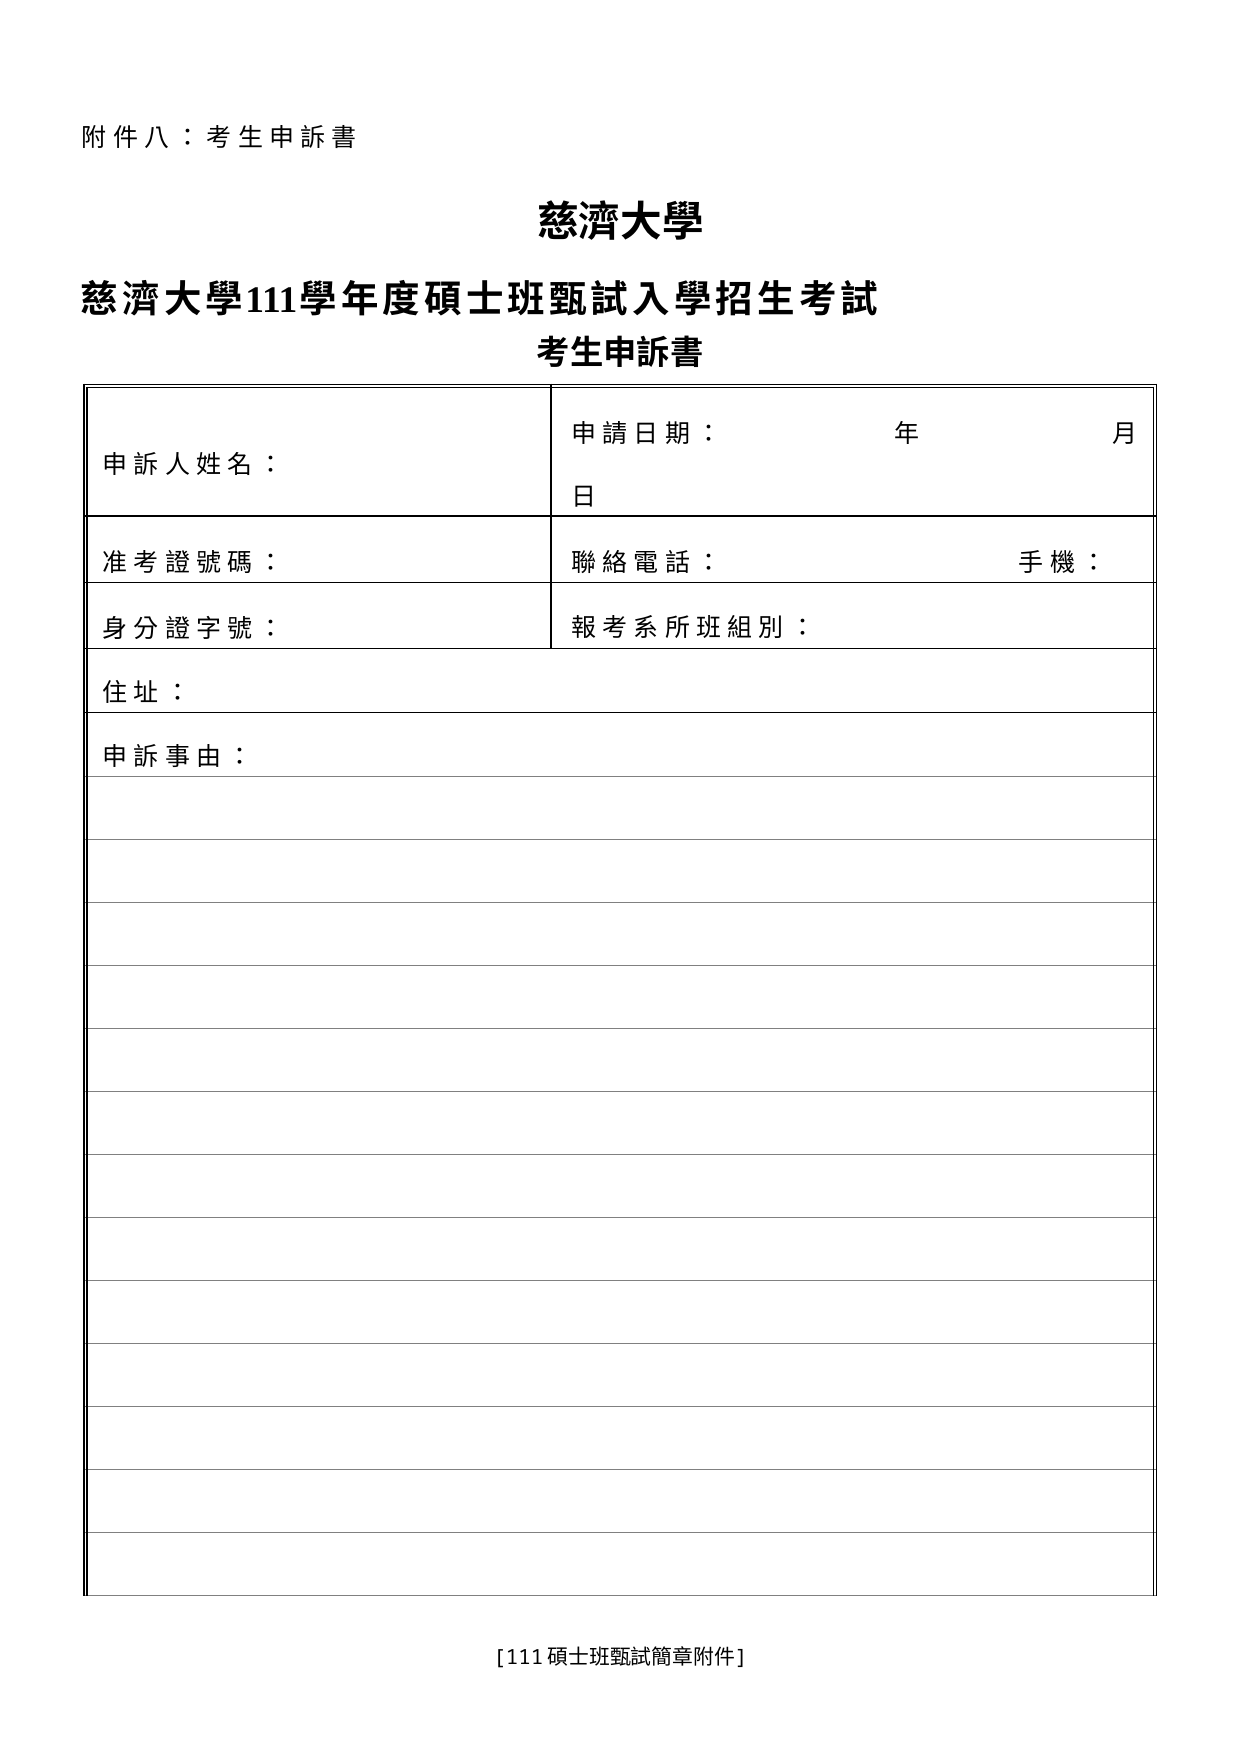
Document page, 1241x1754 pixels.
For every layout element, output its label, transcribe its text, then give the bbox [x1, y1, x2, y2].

text 慈濟大學 [78, 187, 1162, 250]
table_header 申訴人姓名： [88, 388, 550, 515]
table_cell [88, 1470, 1153, 1532]
subtitle 附件八：考生申訴書 [78, 93, 1162, 156]
text 慈濟大學111學年度碩士班甄試入學招生考試 [78, 254, 1159, 316]
table_cell [88, 1533, 1153, 1595]
table_header 申請日期： 年 月 日 [552, 388, 1153, 515]
table_cell [88, 1218, 1153, 1280]
table_cell [88, 777, 1153, 839]
table_cell 報考系所班組別： [552, 583, 1153, 647]
table_cell 申訴事由： [88, 713, 1153, 776]
table_cell 聯絡電話： 手機： [552, 517, 1153, 581]
table_cell [88, 1407, 1153, 1469]
table_cell [88, 966, 1153, 1028]
table_cell 准考證號碼： [88, 517, 550, 581]
table_cell [88, 1092, 1153, 1154]
table_cell [88, 1029, 1153, 1091]
table_cell [88, 1155, 1153, 1217]
table_cell [88, 840, 1153, 902]
table_cell [88, 903, 1153, 965]
table_cell [88, 1281, 1153, 1343]
table_cell 身分證字號： [88, 583, 550, 647]
table_cell 住址： [88, 649, 1153, 712]
table_cell [88, 1344, 1153, 1406]
text 考生申訴書 [78, 326, 1161, 374]
